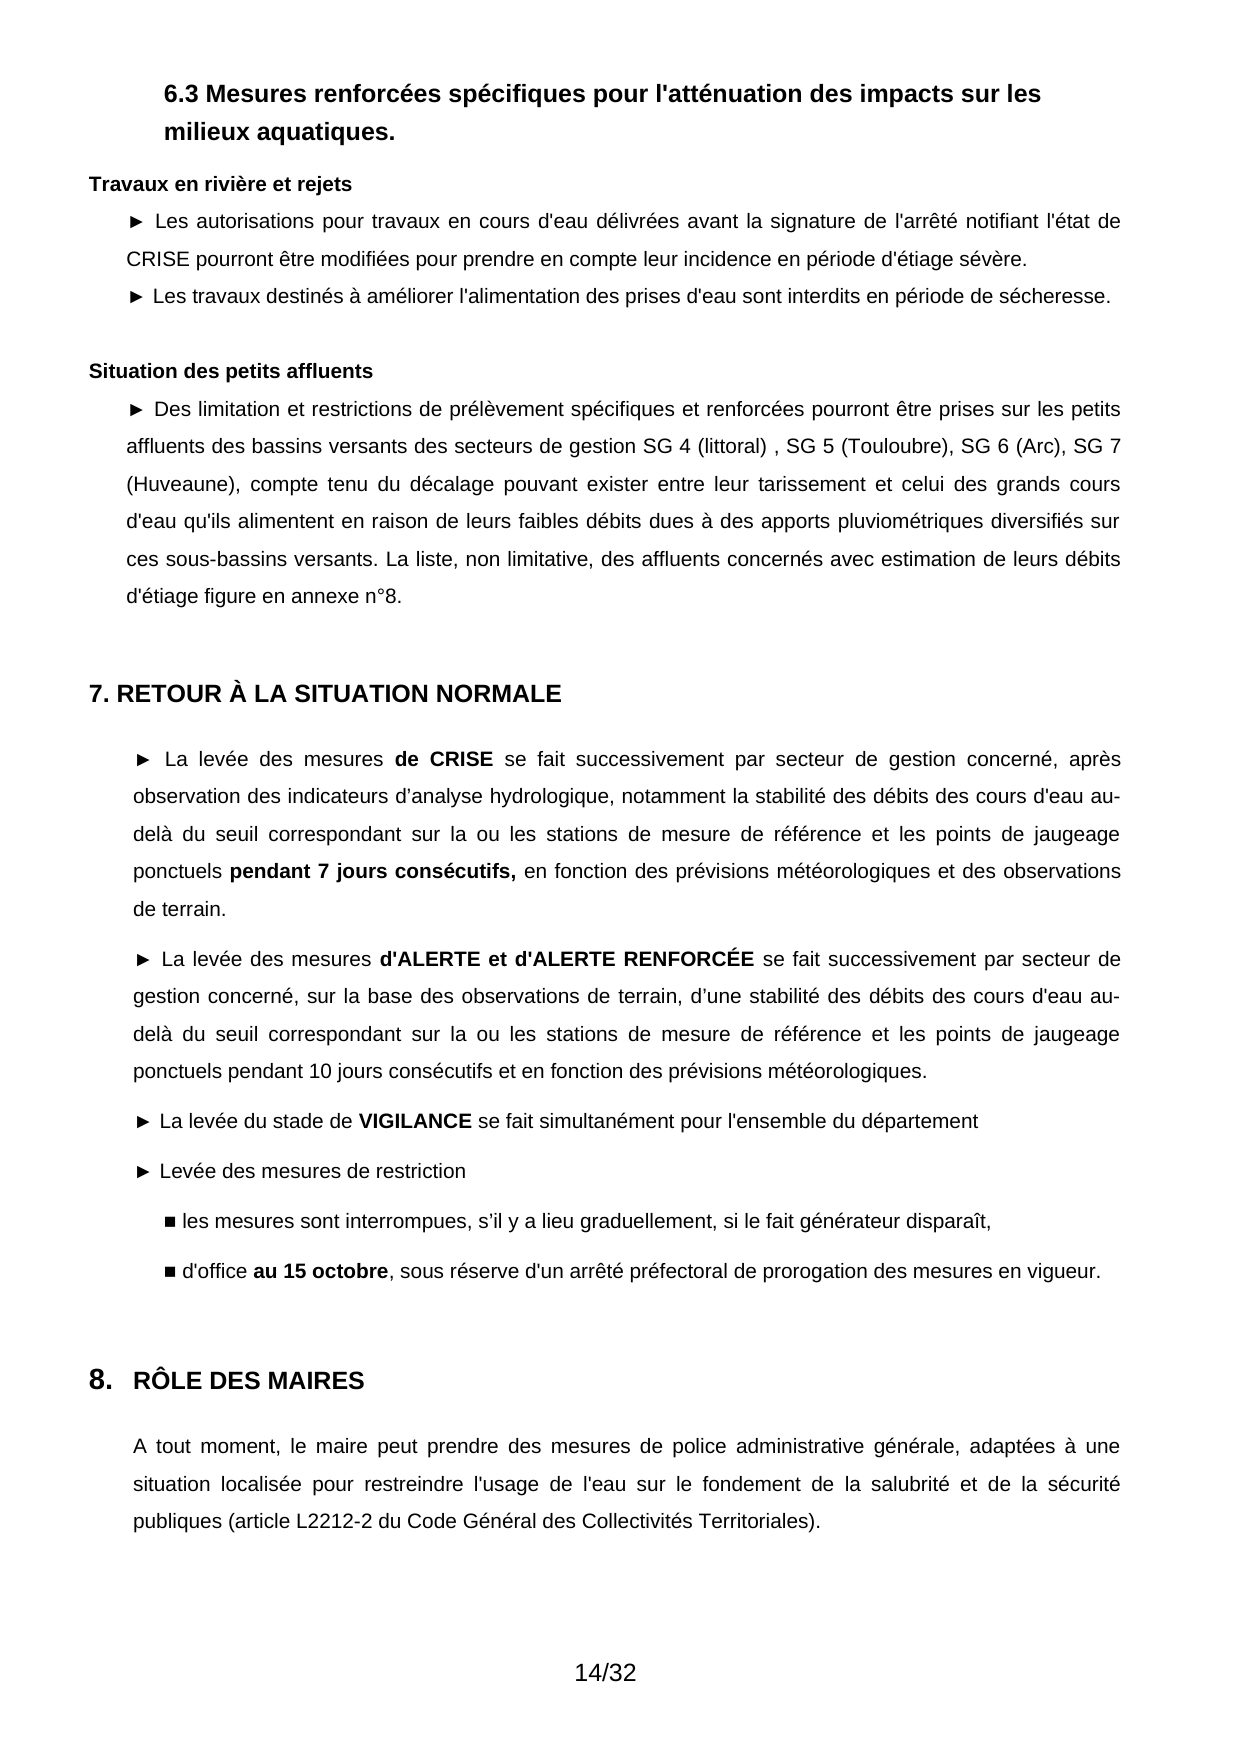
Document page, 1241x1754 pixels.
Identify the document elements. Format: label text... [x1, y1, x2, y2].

subtitle 6.3 Mesures renforcées spécifiques pour l'atténuation des impacts sur les milieux aquatiques. [104, 70, 1122, 145]
subtitle 8. rôle DES MAIRES [89, 1358, 1113, 1395]
list ► Les travaux destinés à améliorer l'alimentation des prises d'eau sont interdits en période de sécheresse. [89, 270, 1122, 308]
text ► La levée des mesures de CRISE se fait successivement par secteur de gestion concerné, après observation des indicateurs d’analyse hydrologique, notamment la stabilité des débits des cours d'eau au-delà du seuil correspondant sur la ou les stations de mesure de référence et les points de jaugeage ponctuels pendant 7 jours consécutifs, en fonction des prévisions météorologiques et des observations de terrain. [133, 733, 1122, 920]
text ► La levée du stade de VIGILANCE se fait simultanément pour l'ensemble du département [133, 1095, 1122, 1133]
list ► Les autorisations pour travaux en cours d'eau délivrées avant la signature de l'arrêté notifiant l'état de CRISE pourront être modifiées pour prendre en compte leur incidence en période d'étiage sévère. [89, 195, 1122, 270]
list ► Des limitation et restrictions de prélèvement spécifiques et renforcées pourront être prises sur les petits affluents des bassins versants des secteurs de gestion SG 4 (littoral) , SG 5 (Touloubre), SG 6 (Arc), SG 7 (Huveaune), compte tenu du décalage pouvant exister entre leur tarissement et celui des grands cours d'eau qu'ils alimentent en raison de leurs faibles débits dues à des apports pluviométriques diversifiés sur ces sous-bassins versants. La liste, non limitative, des affluents concernés avec estimation de leurs débits d'étiage figure en annexe n°8. [89, 383, 1122, 608]
text Situation des petits affluents [89, 345, 1122, 383]
subtitle 7. RETOUR À LA SITUATION NORMALE [51, 670, 1113, 708]
text Travaux en rivière et rejets [89, 158, 1122, 195]
text ► Levée des mesures de restriction [133, 1145, 1122, 1183]
text ■ les mesures sont interrompues, s’il y a lieu graduellement, si le fait générateur disparaît, [133, 1195, 1122, 1233]
text ■ d'office au 15 octobre, sous réserve d'un arrêté préfectoral de prorogation des mesures en vigueur. [133, 1245, 1122, 1283]
text ► La levée des mesures d'ALERTE et d'ALERTE RENFORCÉE se fait successivement par secteur de gestion concerné, sur la base des observations de terrain, d’une stabilité des débits des cours d'eau au-delà du seuil correspondant sur la ou les stations de mesure de référence et les points de jaugeage ponctuels pendant 10 jours consécutifs et en fonction des prévisions météorologiques. [133, 933, 1122, 1083]
text A tout moment, le maire peut prendre des mesures de police administrative générale, adaptées à une situation localisée pour restreindre l'usage de l'eau sur le fondement de la salubrité et de la sécurité publiques (article L2212-2 du Code Général des Collectivités Territoriales). [133, 1420, 1122, 1533]
